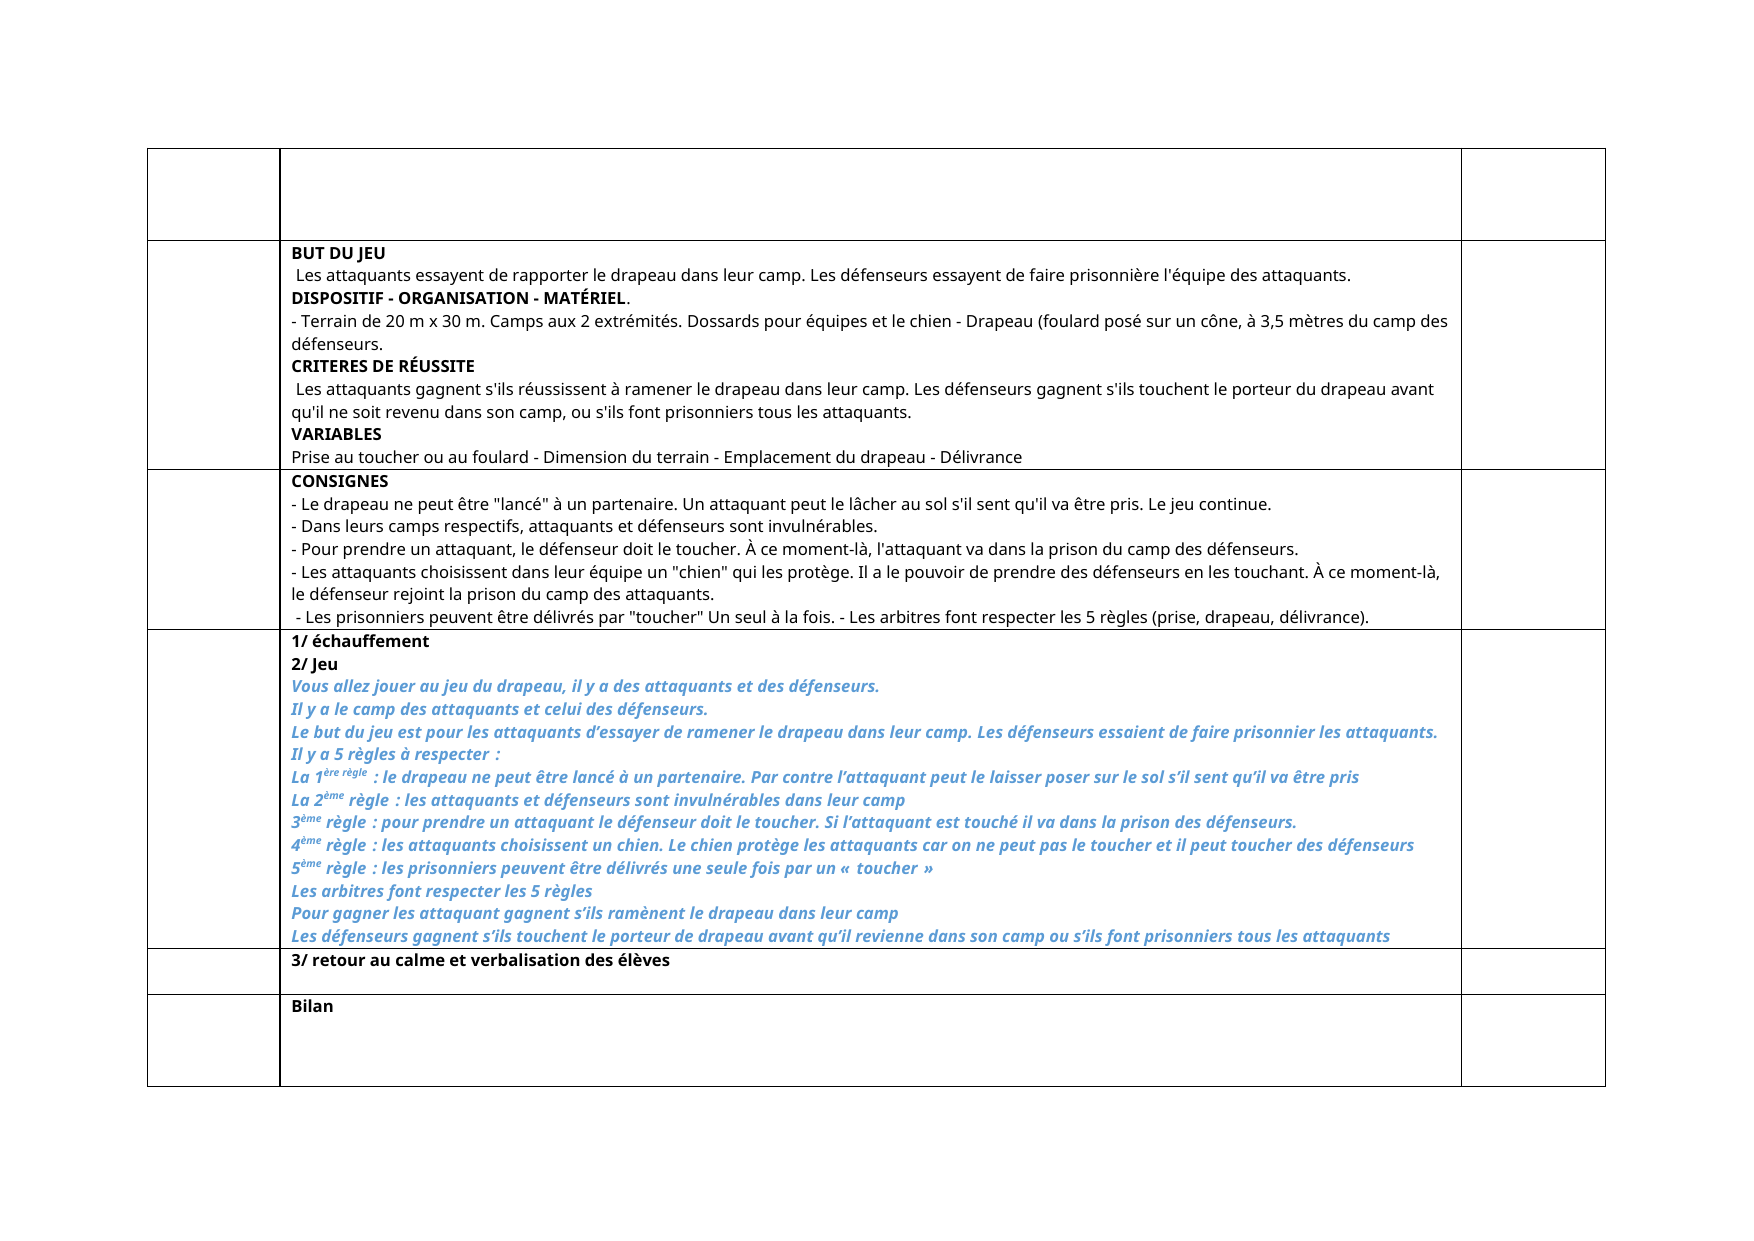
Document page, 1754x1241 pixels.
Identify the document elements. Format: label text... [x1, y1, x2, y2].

table_cell [148, 149, 279, 240]
table_cell CONSIGNES - Le drapeau ne peut être "lancé" à un partenaire. Un attaquant peut le lâcher au sol s'il sent qu'il va être pris. Le jeu continue. - Dans leurs camps respectifs, attaquants et défenseurs sont invulnérables. - Pour prendre un attaquant, le défenseur doit le toucher. À ce moment-là, l'attaquant va dans la prison du camp des défenseurs. - Les attaquants choisissent dans leur équipe un "chien" qui les protège. Il a le pouvoir de prendre des défenseurs en les touchant. À ce moment-là, le défenseur rejoint la prison du camp des attaquants. - Les prisonniers peuvent être délivrés par "toucher" Un seul à la fois. - Les arbitres font respecter les 5 règles (prise, drapeau, délivrance). [281, 470, 1461, 628]
table_cell [281, 149, 1461, 240]
table_cell [1462, 241, 1605, 468]
table_cell [148, 630, 279, 947]
table_cell [148, 241, 279, 468]
table_cell [148, 470, 279, 628]
table_cell [1462, 995, 1605, 1086]
table_cell BUT DU JEU Les attaquants essayent de rapporter le drapeau dans leur camp. Les défenseurs essayent de faire prisonnière l'équipe des attaquants. DISPOSITIF - ORGANISATION - MATÉRIEL. - Terrain de 20 m x 30 m. Camps aux 2 extrémités. Dossards pour équipes et le chien - Drapeau (foulard posé sur un cône, à 3,5 mètres du camp des défenseurs. CRITERES DE RÉUSSITE Les attaquants gagnent s'ils réussissent à ramener le drapeau dans leur camp. Les défenseurs gagnent s'ils touchent le porteur du drapeau avant qu'il ne soit revenu dans son camp, ou s'ils font prisonniers tous les attaquants. VARIABLES Prise au toucher ou au foulard - Dimension du terrain - Emplacement du drapeau - Délivrance [281, 241, 1461, 468]
table_cell 1/ échauffement 2/ Jeu Vous allez jouer au jeu du drapeau, il y a des attaquants et des défenseurs. Il y a le camp des attaquants et celui des défenseurs. Le but du jeu est pour les attaquants d’essayer de ramener le drapeau dans leur camp. Les défenseurs essaient de faire prisonnier les attaquants. Il y a 5 règles à respecter : La 1ère règle : le drapeau ne peut être lancé à un partenaire. Par contre l’attaquant peut le laisser poser sur le sol s’il sent qu’il va être pris La 2ème règle : les attaquants et défenseurs sont invulnérables dans leur camp 3ème règle : pour prendre un attaquant le défenseur doit le toucher. Si l’attaquant est touché il va dans la prison des défenseurs. 4ème règle : les attaquants choisissent un chien. Le chien protège les attaquants car on ne peut pas le toucher et il peut toucher des défenseurs 5ème règle : les prisonniers peuvent être délivrés une seule fois par un « toucher » Les arbitres font respecter les 5 règles Pour gagner les attaquant gagnent s’ils ramènent le drapeau dans leur camp Les défenseurs gagnent s’ils touchent le porteur de drapeau avant qu’il revienne dans son camp ou s’ils font prisonniers tous les attaquants [281, 630, 1461, 947]
table_cell [148, 949, 279, 994]
table_cell [1462, 149, 1605, 240]
table_cell [1462, 470, 1605, 628]
table_cell Bilan [281, 995, 1461, 1086]
table_cell [148, 995, 279, 1086]
table_cell [1462, 630, 1605, 947]
table_cell [1462, 949, 1605, 994]
table_cell 3/ retour au calme et verbalisation des élèves [281, 949, 1461, 994]
